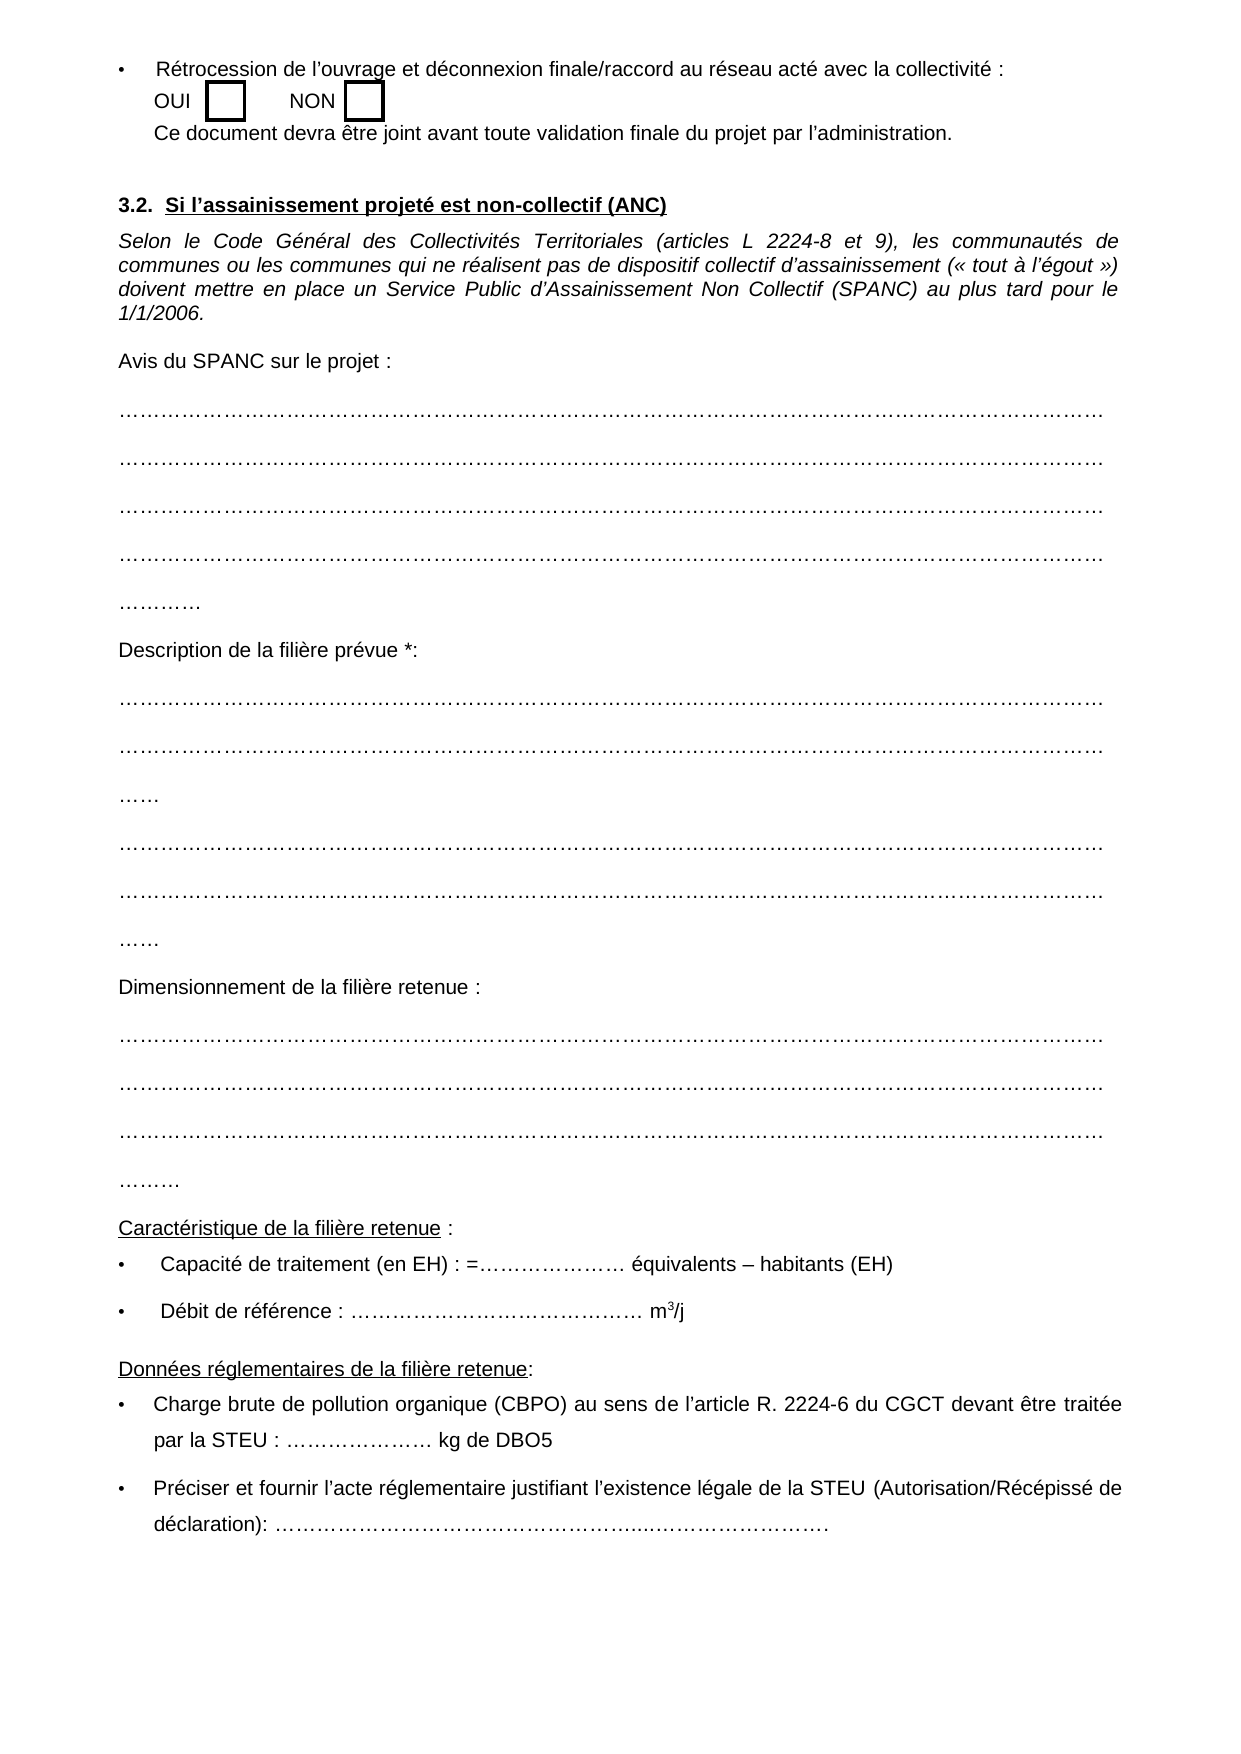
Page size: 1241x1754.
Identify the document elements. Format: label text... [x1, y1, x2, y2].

text ……………………………………………………………………………………………………………………………………………………………………………………………………………………………………………………………………………………………………………………………………………………………………………………………… [118, 1023, 1122, 1192]
text OUI [153, 81, 203, 121]
list Charge brute de pollution organique (CBPO) au sens de l’article R. 2224-6 du CGCT devant être traitée par la STEU : ………………… kg de DBO5 [118, 1392, 1122, 1452]
list Préciser et fournir l’acte réglementaire justifiant l’existence légale de la STEU (Autorisation/Récépissé de déclaration): ……………………………………………....……………………. [118, 1476, 1122, 1536]
text Selon le Code Général des Collectivités Territoriales (articles L 2224-8 et 9), les communautés de communes ou les communes qui ne réalisent pas de dispositif collectif d’assainissement (« tout à l’égout ») doivent mettre en place un Service Public d’Assainissement Non Collectif (SPANC) au plus tard pour le 1/1/2006. [118, 229, 1122, 325]
text ……………………………………………………………………………………………………………………………………………………………………………………………………………………………………………………………………………………………………………………………………………………………………………………………………………………………………………………………………………………………………………………………… [118, 398, 1122, 614]
list Rétrocession de l’ouvrage et déconnexion finale/raccord au réseau acté avec la collectivité : [118, 57, 1122, 81]
text NON [246, 81, 342, 121]
text Ce document devra être joint avant toute validation finale du projet par l’administration. [153, 121, 1122, 145]
text ……………………………………………………………………………………………………………………………………………………………………………………………………………………………………………………………… [118, 686, 1122, 807]
text Avis du SPANC sur le projet : [118, 349, 1122, 373]
text Caractéristique de la filière retenue : [118, 1216, 1122, 1240]
text Description de la filière prévue *: [118, 638, 1122, 662]
list Débit de référence : …………………………………… m3/j [118, 1299, 1122, 1323]
text ……………………………………………………………………………………………………………………………………………………………………………………………………………………………………………………………… [118, 831, 1122, 951]
text 3.2. Si l’assainissement projeté est non-collectif (ANC) [118, 193, 1122, 217]
text Dimensionnement de la filière retenue : [118, 975, 1122, 999]
list Capacité de traitement (en EH) : =………………… équivalents – habitants (EH) [118, 1252, 1122, 1276]
text [385, 81, 1122, 121]
text Données réglementaires de la filière retenue: [118, 1356, 1122, 1381]
